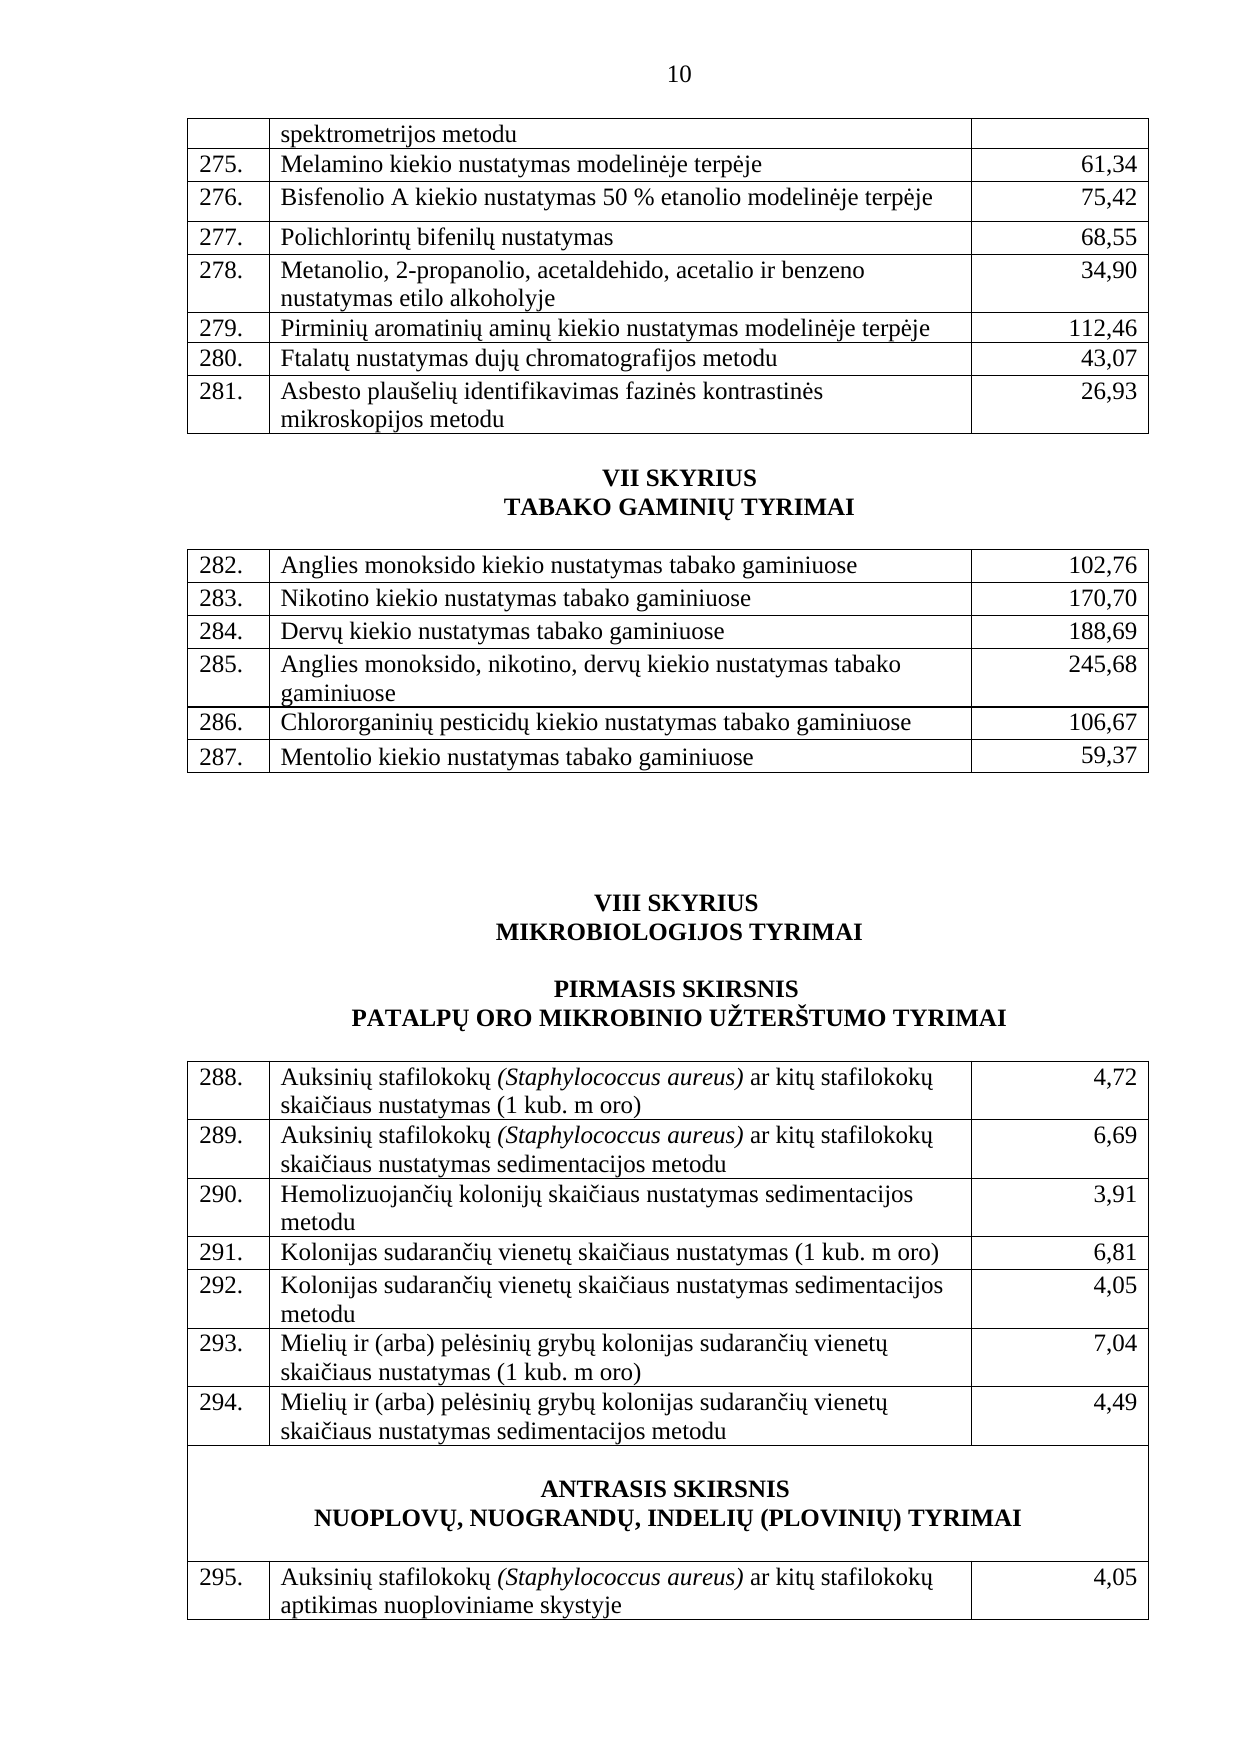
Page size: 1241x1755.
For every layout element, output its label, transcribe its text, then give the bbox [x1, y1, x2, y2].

table_cell Kolonijas sudarančių vienetų skaičiaus nustatymas sedimentacijos metodu [270, 1270, 971, 1327]
table_cell 275. [188, 149, 269, 181]
table_cell 277. [188, 222, 269, 254]
table_cell Auksinių stafilokokų (Staphylococcus aureus) ar kitų stafilokokų skaičiaus nustatymas sedimentacijos metodu [270, 1120, 971, 1178]
text VIII SKYRIUS [177, 888, 1181, 917]
table_cell 112,46 [972, 313, 1148, 342]
table_cell spektrometrijos metodu [270, 119, 971, 148]
table_cell 6,81 [972, 1237, 1148, 1269]
text VII SKYRIUS [177, 463, 1181, 492]
table_cell Kolonijas sudarančių vienetų skaičiaus nustatymas (1 kub. m oro) [270, 1237, 971, 1269]
table_cell Metanolio, 2-propanolio, acetaldehido, acetalio ir benzeno nustatymas etilo alkoholyje [270, 255, 971, 312]
table_cell 4,05 [972, 1270, 1148, 1327]
text TABAKO GAMINIŲ TYRIMAI [177, 492, 1181, 521]
table_cell 106,67 [972, 708, 1148, 739]
table_cell 59,37 [972, 740, 1148, 772]
table_cell 279. [188, 313, 269, 342]
table_cell Polichlorintų bifenilų nustatymas [270, 222, 971, 254]
table_cell 292. [188, 1270, 269, 1327]
table_cell 290. [188, 1179, 269, 1236]
table_cell Mielių ir (arba) pelėsinių grybų kolonijas sudarančių vienetų skaičiaus nustatymas sedimentacijos metodu [270, 1387, 971, 1444]
text PIRMASIS SKIRSNIS [177, 974, 1181, 1003]
table_cell Asbesto plaušelių identifikavimas fazinės kontrastinės mikroskopijos metodu [270, 376, 971, 433]
table_cell 188,69 [972, 616, 1148, 648]
table_cell Bisfenolio A kiekio nustatymas 50 % etanolio modelinėje terpėje [270, 182, 971, 221]
table_cell 245,68 [972, 649, 1148, 706]
table_cell 283. [188, 583, 269, 615]
table_cell 26,93 [972, 376, 1148, 433]
table_cell 61,34 [972, 149, 1148, 181]
table_cell [972, 119, 1148, 148]
table_cell Hemolizuojančių kolonijų skaičiaus nustatymas sedimentacijos metodu [270, 1179, 971, 1236]
text MIKROBIOLOGIJOS TYRIMAI [177, 917, 1181, 946]
table_cell 280. [188, 343, 269, 375]
table_cell 295. [188, 1562, 269, 1619]
table_header 4,72 [972, 1062, 1148, 1119]
text PATALPŲ ORO MIKROBINIO UŽTERŠTUMO TYRIMAI [177, 1003, 1181, 1032]
table_cell 4,49 [972, 1387, 1148, 1444]
table_cell 286. [188, 708, 269, 739]
table_cell Dervų kiekio nustatymas tabako gaminiuose [270, 616, 971, 648]
table_cell Pirminių aromatinių aminų kiekio nustatymas modelinėje terpėje [270, 313, 971, 342]
table_cell Chlororganinių pesticidų kiekio nustatymas tabako gaminiuose [270, 708, 971, 739]
table_cell Mentolio kiekio nustatymas tabako gaminiuose [270, 740, 971, 772]
table_cell 34,90 [972, 255, 1148, 312]
table_cell 285. [188, 649, 269, 706]
table_cell 287. [188, 740, 269, 772]
table_cell Mielių ir (arba) pelėsinių grybų kolonijas sudarančių vienetų skaičiaus nustatymas (1 kub. m oro) [270, 1329, 971, 1386]
table_cell 3,91 [972, 1179, 1148, 1236]
table_cell 6,69 [972, 1120, 1148, 1178]
table_cell 293. [188, 1329, 269, 1386]
table_cell 7,04 [972, 1329, 1148, 1386]
table_cell 284. [188, 616, 269, 648]
table_cell Anglies monoksido, nikotino, dervų kiekio nustatymas tabako gaminiuose [270, 649, 971, 706]
table_header Anglies monoksido kiekio nustatymas tabako gaminiuose [270, 550, 971, 582]
table_cell 276. [188, 182, 269, 221]
table_cell Ftalatų nustatymas dujų chromatografijos metodu [270, 343, 971, 375]
table_header 102,76 [972, 550, 1148, 582]
table_header 288. [188, 1062, 269, 1119]
table_cell 170,70 [972, 583, 1148, 615]
table_cell 278. [188, 255, 269, 312]
table_cell 281. [188, 376, 269, 433]
table_header 282. [188, 550, 269, 582]
table_cell 291. [188, 1237, 269, 1269]
table_cell [188, 119, 269, 148]
table_cell Auksinių stafilokokų (Staphylococcus aureus) ar kitų stafilokokų aptikimas nuoploviniame skystyje [270, 1562, 971, 1619]
table_cell Melamino kiekio nustatymas modelinėje terpėje [270, 149, 971, 181]
table_cell 75,42 [972, 182, 1148, 221]
table_cell 294. [188, 1387, 269, 1444]
table_cell 289. [188, 1120, 269, 1178]
table_cell Nikotino kiekio nustatymas tabako gaminiuose [270, 583, 971, 615]
table_header Auksinių stafilokokų (Staphylococcus aureus) ar kitų stafilokokų skaičiaus nustatymas (1 kub. m oro) [270, 1062, 971, 1119]
table_cell ANTRASIS SKIRSNIS NUOPLOVŲ, NUOGRANDŲ, INDELIŲ (PLOVINIŲ) TYRIMAI [188, 1446, 1148, 1561]
table_cell 43,07 [972, 343, 1148, 375]
table_cell 4,05 [972, 1562, 1148, 1619]
table_cell 68,55 [972, 222, 1148, 254]
